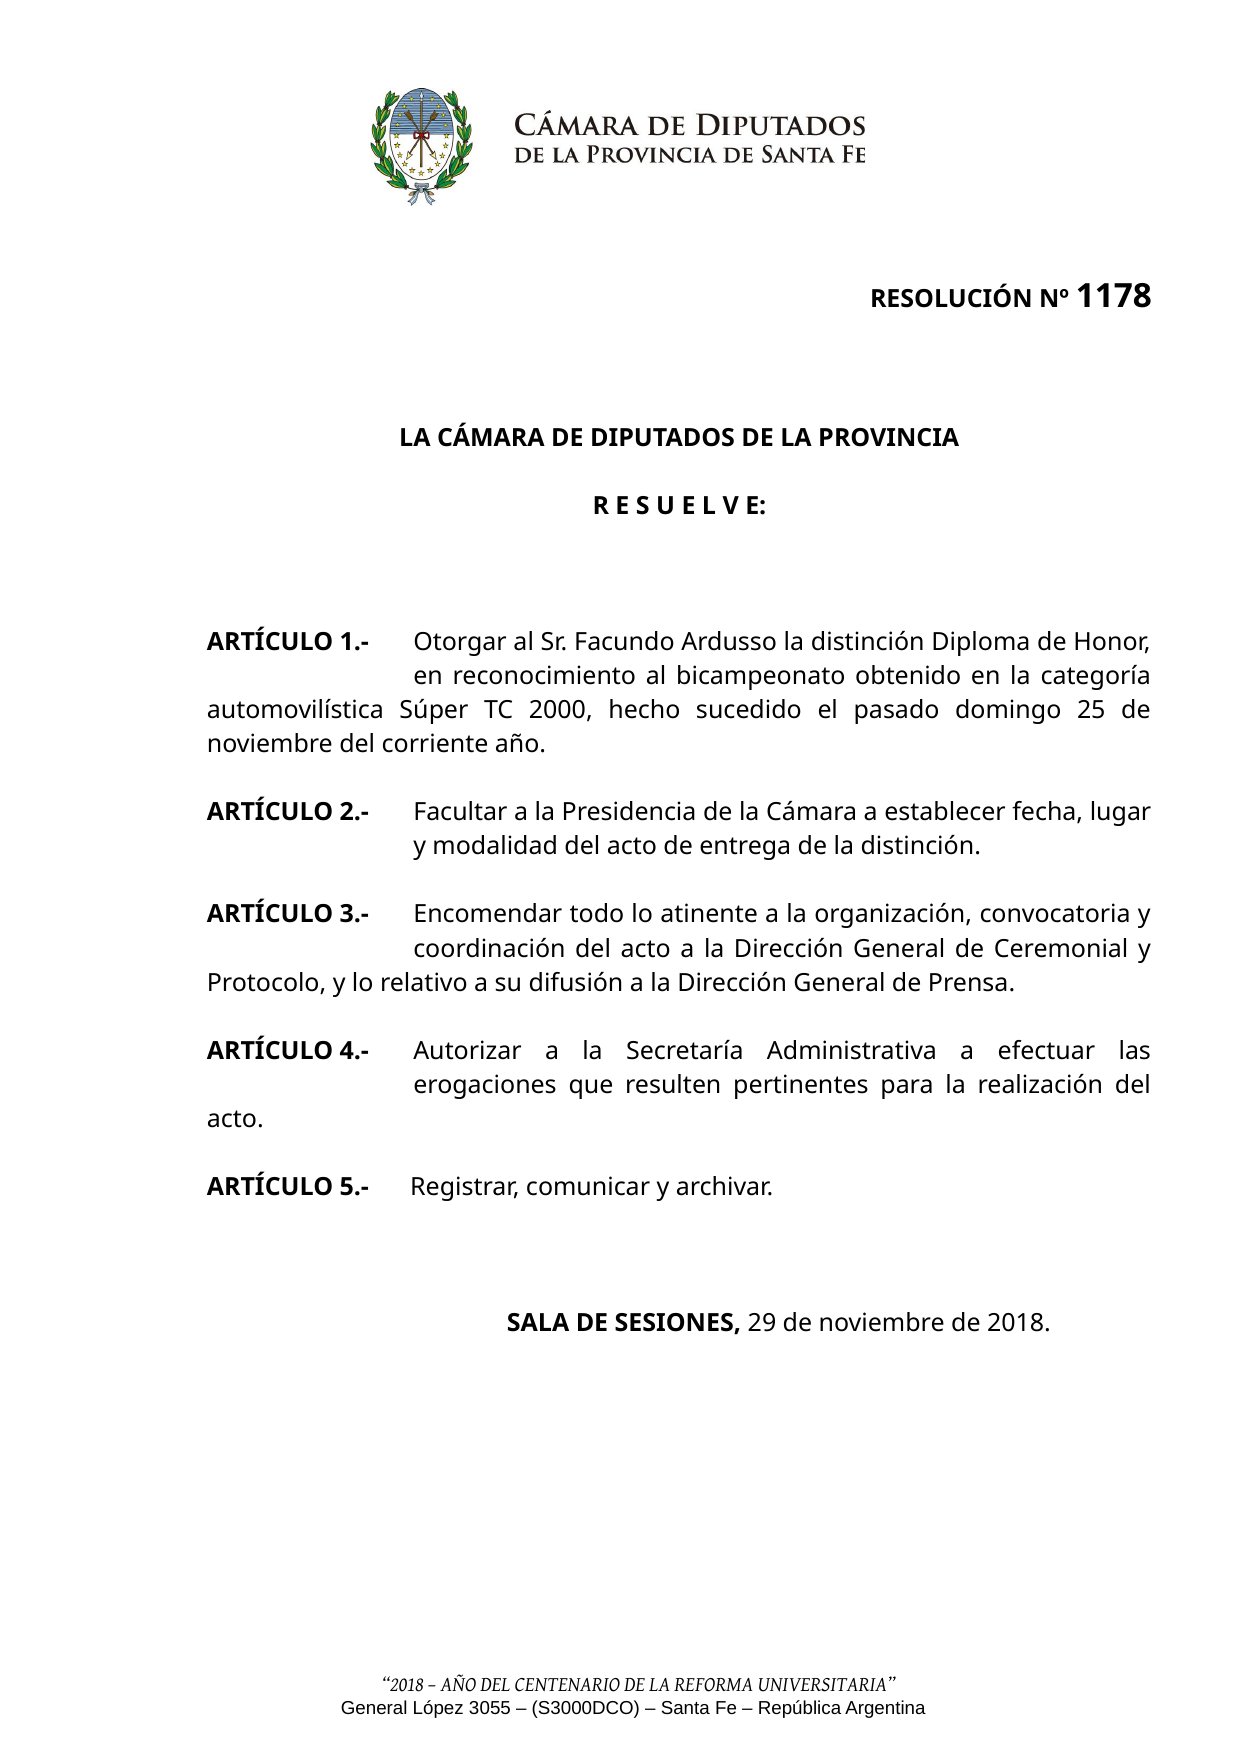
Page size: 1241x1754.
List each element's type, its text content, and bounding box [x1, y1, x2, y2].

text LA CÁMARA DE DIPUTADOS DE LA PROVINCIA [207, 419, 1152, 453]
text Registrar, comunicar y archivar. [410, 1169, 1152, 1203]
text SALA DE SESIONES, 29 de noviembre de 2018. [207, 1305, 1152, 1339]
table_header ARTÍCULO 4.- [207, 1033, 413, 1083]
text Facultar a la Presidencia de la Cámara a establecer fecha, lugar y modalidad del acto de entrega de la distinción. [207, 794, 1152, 862]
text RESOLUCIÓN Nº 1178 [207, 272, 1152, 317]
table_header ARTÍCULO 1.- [207, 624, 413, 674]
text Otorgar al Sr. Facundo Ardusso la distinción Diploma de Honor, en reconocimiento al bicampeonato obtenido en la categoría automovilística Súper TC 2000, hecho sucedido el pasado domingo 25 de noviembre del corriente año. [207, 624, 1152, 760]
table_header ARTÍCULO 3.- [207, 896, 413, 946]
text Autorizar a la Secretaría Administrativa a efectuar las erogaciones que resulten pertinentes para la realización del acto. [207, 1032, 1152, 1134]
text Encomendar todo lo atinente a la organización, convocatoria y coordinación del acto a la Dirección General de Ceremonial y Protocolo, y lo relativo a su difusión a la Dirección General de Prensa. [207, 896, 1152, 998]
picture [370, 88, 866, 210]
text R E S U E L V E: [207, 487, 1152, 521]
table_header ARTÍCULO 2.- [207, 794, 413, 844]
table_header ARTÍCULO 5.- [207, 1169, 410, 1219]
